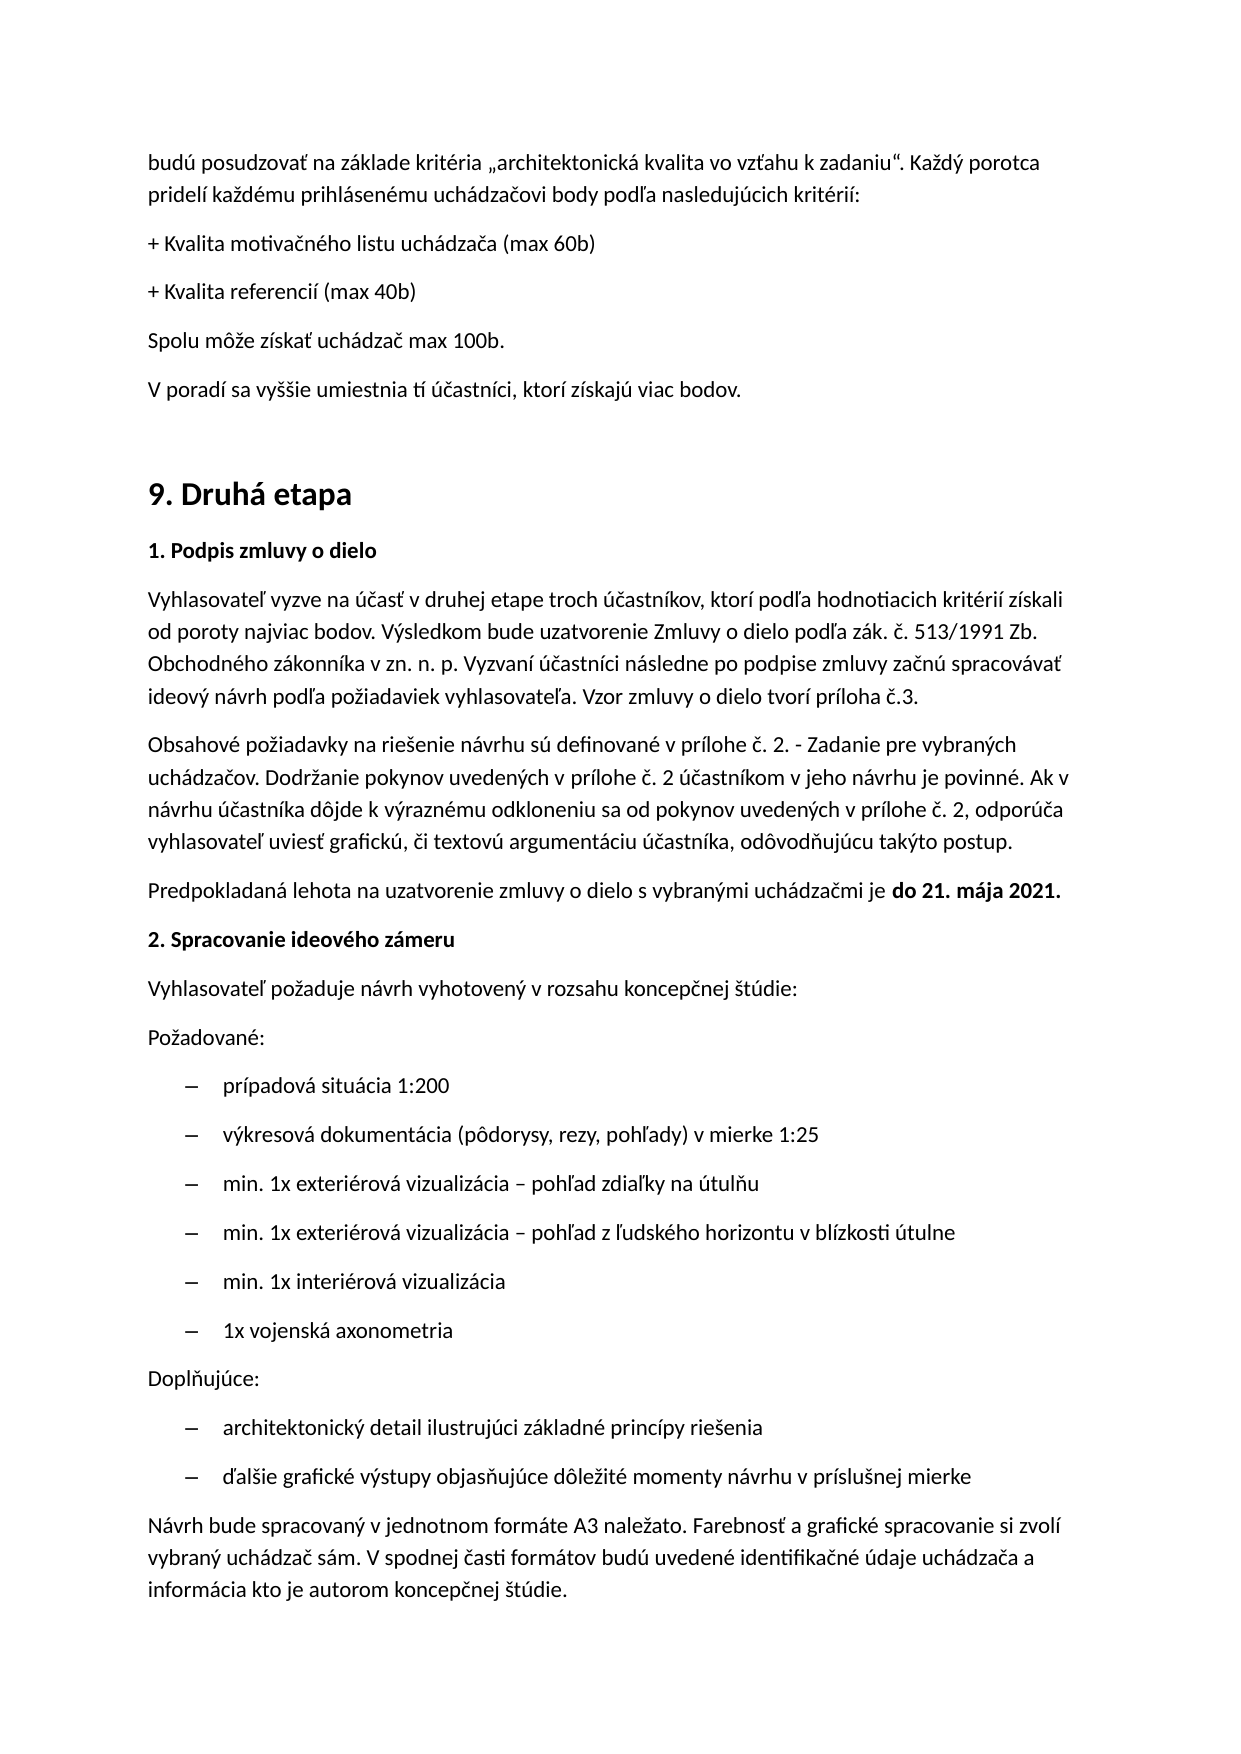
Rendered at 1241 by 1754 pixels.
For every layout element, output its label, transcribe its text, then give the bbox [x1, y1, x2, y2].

text Obsahové požiadavky na riešenie návrhu sú definované v prílohe č. 2. - Zadanie pre vybraných uchádzačov. Dodržanie pokynov uvedených v prílohe č. 2 účastníkom v jeho návrhu je povinné. Ak v návrhu účastníka dôjde k výraznému odkloneniu sa od pokynov uvedených v prílohe č. 2, odporúča vyhlasovateľ uviesť grafickú, či textovú argumentáciu účastníka, odôvodňujúcu takýto postup. [148, 731, 1093, 855]
text Vyhlasovateľ vyzve na účasť v druhej etape troch účastníkov, ktorí podľa hodnotiacich kritérií získali od poroty najviac bodov. Výsledkom bude uzatvorenie Zmluvy o dielo podľa zák. č. 513/1991 Zb. Obchodného zákonníka v zn. n. p. Vyzvaní účastníci následne po podpise zmluvy začnú spracovávať ideový návrh podľa požiadaviek vyhlasovateľa. Vzor zmluvy o dielo tvorí príloha č.3. [148, 585, 1093, 710]
list min. 1x exteriérová vizualizácia – pohľad zdiaľky na útulňu [185, 1169, 1093, 1197]
list architektonický detail ilustrujúci základné princípy riešenia [185, 1413, 1093, 1441]
list prípadová situácia 1:200 [185, 1071, 1093, 1099]
list 1x vojenská axonometria [185, 1316, 1093, 1344]
text + Kvalita referencií (max 40b) [148, 277, 1093, 306]
list min. 1x exteriérová vizualizácia – pohľad z ľudského horizontu v blízkosti útulne [185, 1218, 1093, 1246]
list výkresová dokumentácia (pôdorysy, rezy, pohľady) v mierke 1:25 [185, 1120, 1093, 1148]
text Spolu môže získať uchádzač max 100b. [148, 326, 1093, 354]
text budú posudzovať na základe kritéria „architektonická kvalita vo vzťahu k zadaniu“. Každý porotca pridelí každému prihlásenému uchádzačovi body podľa nasledujúcich kritérií: [148, 148, 1093, 208]
text Doplňujúce: [148, 1364, 1093, 1393]
text Predpokladaná lehota na uzatvorenie zmluvy o dielo s vybranými uchádzačmi je do 21. mája 2021. [148, 876, 1093, 904]
list min. 1x interiérová vizualizácia [185, 1267, 1093, 1295]
text Požadované: [148, 1023, 1093, 1051]
list 9. Druhá etapa [148, 473, 1093, 514]
text Návrh bude spracovaný v jednotnom formáte A3 naležato. Farebnosť a grafické spracovanie si zvolí vybraný uchádzač sám. V spodnej časti formátov budú uvedené identifikačné údaje uchádzača a informácia kto je autorom koncepčnej štúdie. [148, 1511, 1093, 1603]
text 1. Podpis zmluvy o dielo [148, 536, 1093, 564]
text 2. Spracovanie ideového zámeru [148, 925, 1093, 953]
text + Kvalita motivačného listu uchádzača (max 60b) [148, 229, 1093, 257]
list ďalšie grafické výstupy objasňujúce dôležité momenty návrhu v príslušnej mierke [185, 1462, 1093, 1490]
text Vyhlasovateľ požaduje návrh vyhotovený v rozsahu koncepčnej štúdie: [148, 974, 1093, 1002]
text V poradí sa vyššie umiestnia tí účastníci, ktorí získajú viac bodov. [148, 375, 1093, 403]
